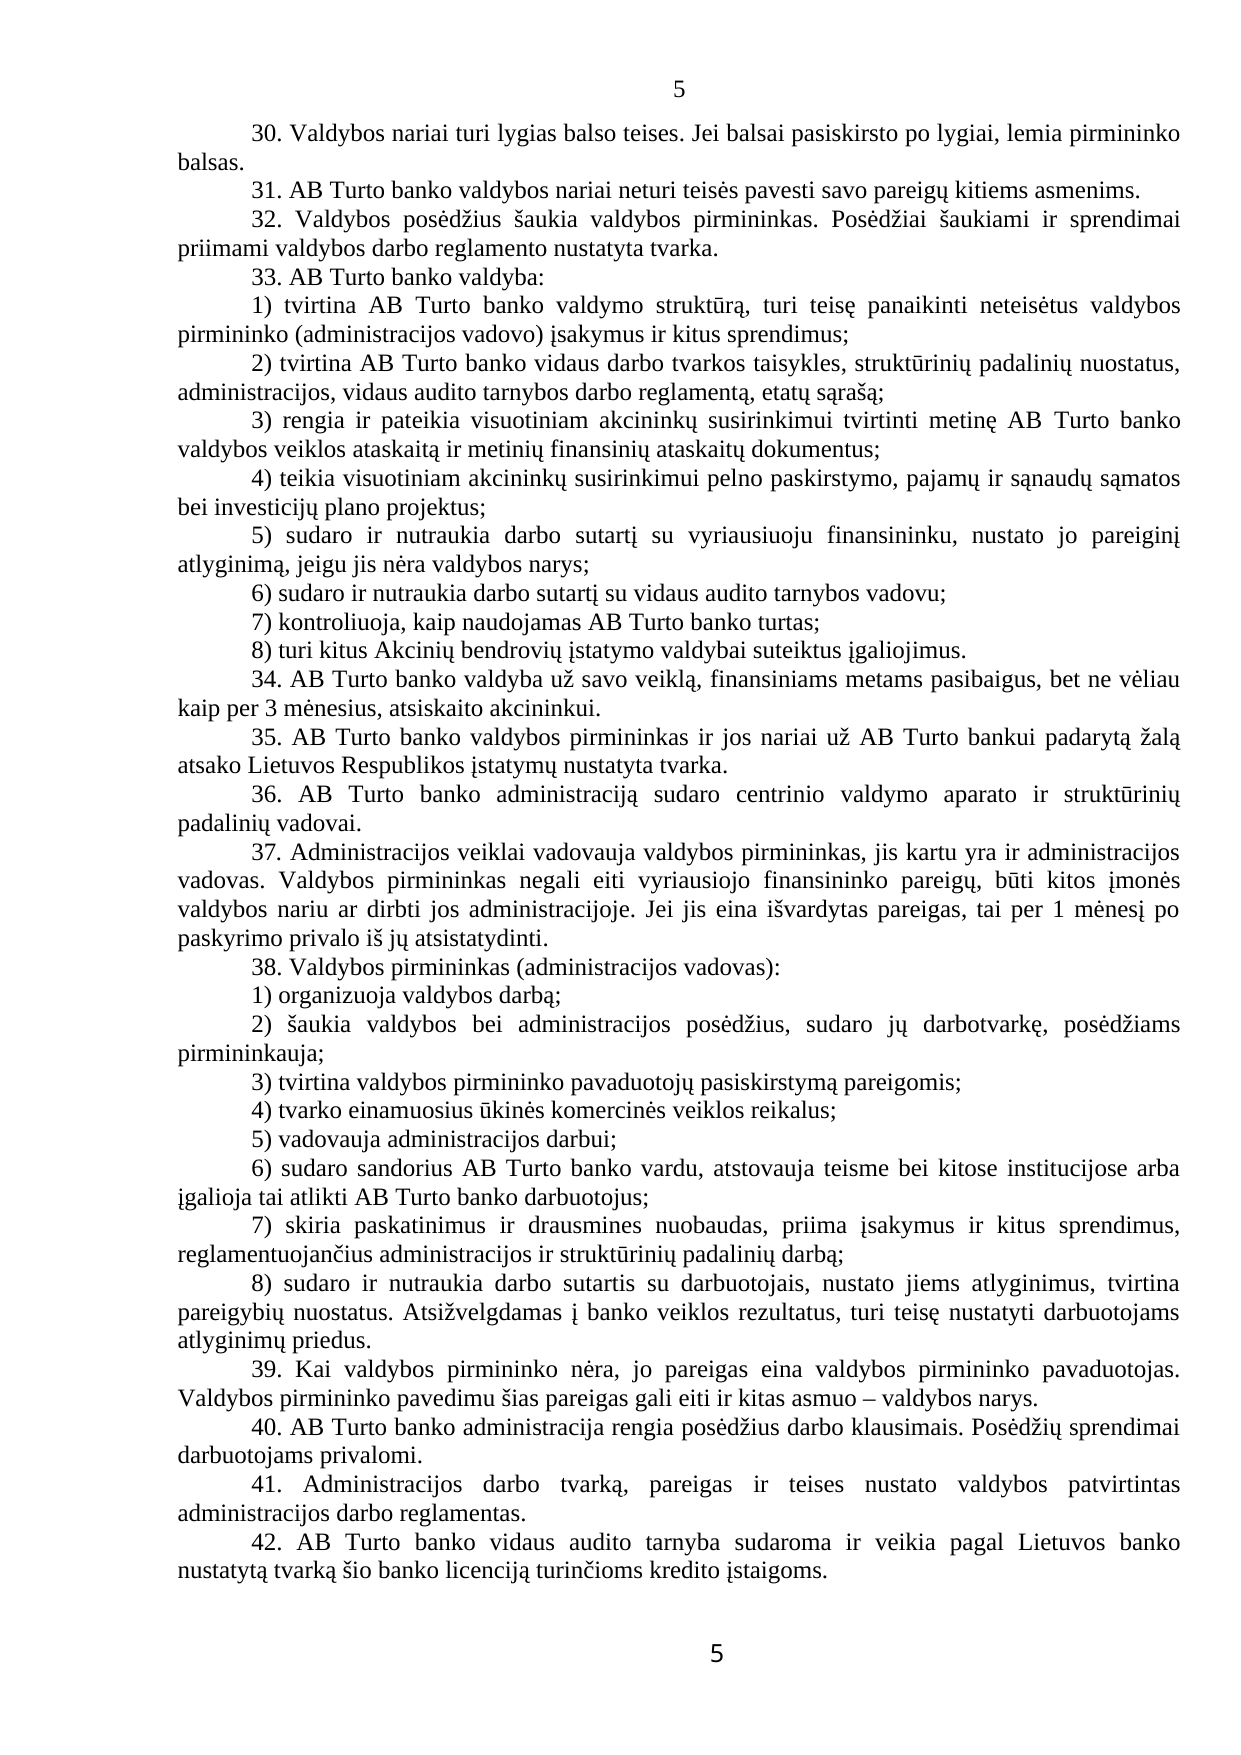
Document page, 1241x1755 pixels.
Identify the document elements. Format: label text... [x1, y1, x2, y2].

text 1) organizuoja valdybos darbą; [177, 981, 1181, 1009]
text 1) tvirtina AB Turto banko valdymo struktūrą, turi teisę panaikinti neteisėtus valdybos pirmininko (administracijos vadovo) įsakymus ir kitus sprendimus; [177, 291, 1181, 348]
text 2) tvirtina AB Turto banko vidaus darbo tvarkos taisykles, struktūrinių padalinių nuostatus, administracijos, vidaus audito tarnybos darbo reglamentą, etatų sąrašą; [177, 348, 1181, 406]
text 2) šaukia valdybos bei administracijos posėdžius, sudaro jų darbotvarkę, posėdžiams pirmininkauja; [177, 1009, 1181, 1067]
text 8) turi kitus Akcinių bendrovių įstatymo valdybai suteiktus įgaliojimus. [177, 636, 1181, 664]
text 37. Administracijos veiklai vadovauja valdybos pirmininkas, jis kartu yra ir administracijos vadovas. Valdybos pirmininkas negali eiti vyriausiojo finansininko pareigų, būti kitos įmonės valdybos nariu ar dirbti jos administracijoje. Jei jis eina išvardytas pareigas, tai per 1 mėnesį po paskyrimo privalo iš jų atsistatydinti. [177, 837, 1181, 952]
text 7) skiria paskatinimus ir drausmines nuobaudas, priima įsakymus ir kitus sprendimus, reglamentuojančius administracijos ir struktūrinių padalinių darbą; [177, 1211, 1181, 1268]
text 36. AB Turto banko administraciją sudaro centrinio valdymo aparato ir struktūrinių padalinių vadovai. [177, 779, 1181, 837]
text 30. Valdybos nariai turi lygias balso teises. Jei balsai pasiskirsto po lygiai, lemia pirmininko balsas. [177, 118, 1181, 176]
text 4) teikia visuotiniam akcininkų susirinkimui pelno paskirstymo, pajamų ir sąnaudų sąmatos bei investicijų plano projektus; [177, 463, 1181, 521]
text 41. Administracijos darbo tvarką, pareigas ir teises nustato valdybos patvirtintas administracijos darbo reglamentas. [177, 1469, 1181, 1527]
text 6) sudaro sandorius AB Turto banko vardu, atstovauja teisme bei kitose institucijose arba įgalioja tai atlikti AB Turto banko darbuotojus; [177, 1153, 1181, 1211]
text 31. AB Turto banko valdybos nariai neturi teisės pavesti savo pareigų kitiems asmenims. [177, 176, 1181, 204]
text 38. Valdybos pirmininkas (administracijos vadovas): [177, 952, 1181, 981]
text 42. AB Turto banko vidaus audito tarnyba sudaroma ir veikia pagal Lietuvos banko nustatytą tvarką šio banko licenciją turinčioms kredito įstaigoms. [177, 1527, 1181, 1584]
text 7) kontroliuoja, kaip naudojamas AB Turto banko turtas; [177, 607, 1181, 636]
text 40. AB Turto banko administracija rengia posėdžius darbo klausimais. Posėdžių sprendimai darbuotojams privalomi. [177, 1412, 1181, 1469]
text 33. AB Turto banko valdyba: [177, 262, 1181, 291]
text 5) vadovauja administracijos darbui; [177, 1124, 1181, 1153]
text 6) sudaro ir nutraukia darbo sutartį su vidaus audito tarnybos vadovu; [177, 578, 1181, 607]
text 8) sudaro ir nutraukia darbo sutartis su darbuotojais, nustato jiems atlyginimus, tvirtina pareigybių nuostatus. Atsižvelgdamas į banko veiklos rezultatus, turi teisę nustatyti darbuotojams atlyginimų priedus. [177, 1268, 1181, 1354]
text 5) sudaro ir nutraukia darbo sutartį su vyriausiuoju finansininku, nustato jo pareiginį atlyginimą, jeigu jis nėra valdybos narys; [177, 521, 1181, 578]
text 3) rengia ir pateikia visuotiniam akcininkų susirinkimui tvirtinti metinę AB Turto banko valdybos veiklos ataskaitą ir metinių finansinių ataskaitų dokumentus; [177, 406, 1181, 463]
text 34. AB Turto banko valdyba už savo veiklą, finansiniams metams pasibaigus, bet ne vėliau kaip per 3 mėnesius, atsiskaito akcininkui. [177, 664, 1181, 722]
text 35. AB Turto banko valdybos pirmininkas ir jos nariai už AB Turto bankui padarytą žalą atsako Lietuvos Respublikos įstatymų nustatyta tvarka. [177, 722, 1181, 779]
text 3) tvirtina valdybos pirmininko pavaduotojų pasiskirstymą pareigomis; [177, 1067, 1181, 1096]
text 39. Kai valdybos pirmininko nėra, jo pareigas eina valdybos pirmininko pavaduotojas. Valdybos pirmininko pavedimu šias pareigas gali eiti ir kitas asmuo – valdybos narys. [177, 1354, 1181, 1412]
text 4) tvarko einamuosius ūkinės komercinės veiklos reikalus; [177, 1096, 1181, 1124]
text 32. Valdybos posėdžius šaukia valdybos pirmininkas. Posėdžiai šaukiami ir sprendimai priimami valdybos darbo reglamento nustatyta tvarka. [177, 204, 1181, 262]
